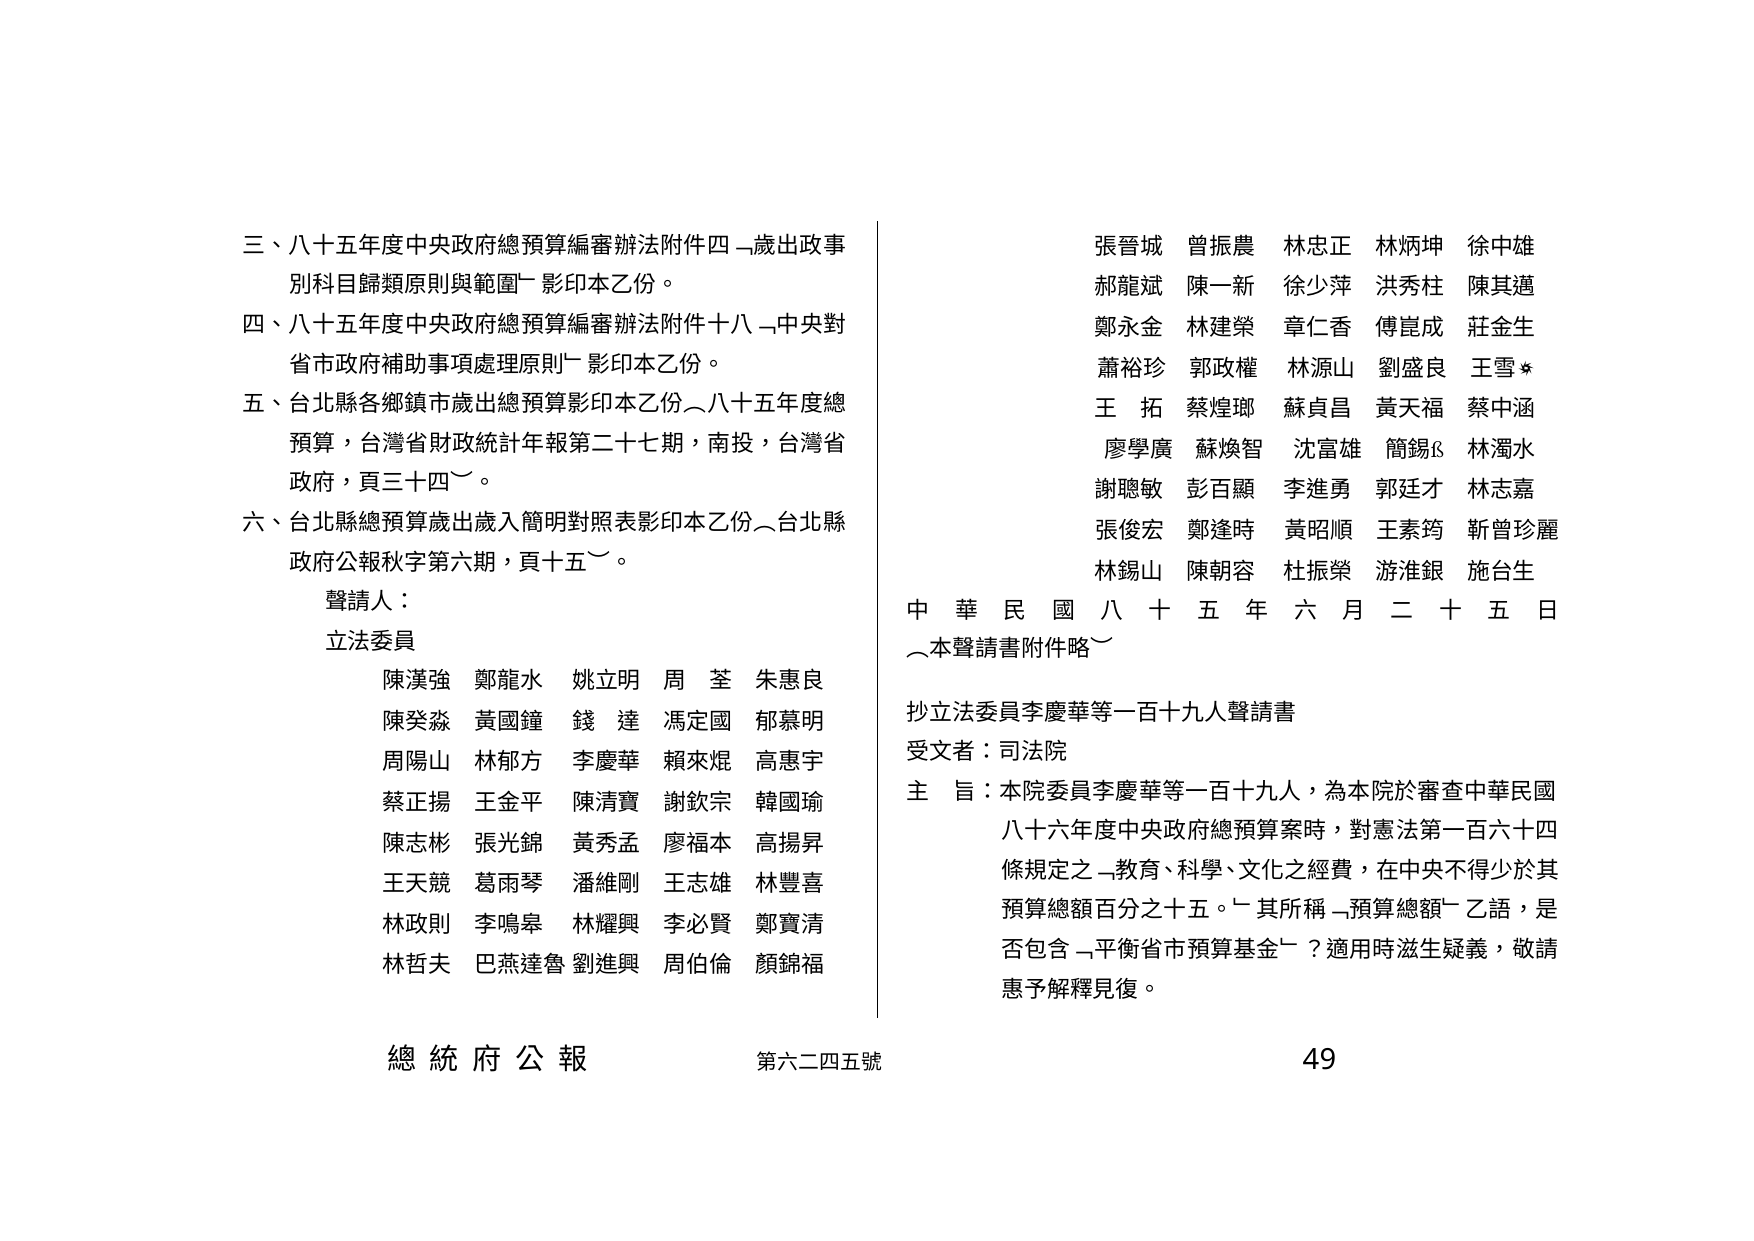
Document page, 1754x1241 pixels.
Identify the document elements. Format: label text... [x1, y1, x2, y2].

text 王 拓 蔡煌瑯 蘇貞昌 黃天福 蔡中涵 [1001, 384, 1535, 425]
text 主 旨：本院委員李慶華等一百十九人，為本院於審查中華民國八十六年度中央政府總預算案時，對憲法第一百六十四條規定之﹁教育、科學、文化之經費，在中央不得少於其預算總額百分之十五。﹂其所稱﹁預算總額﹂乙語，是否包含﹁平衡省市預算基金﹂？適用時滋生疑義，敬請惠予解釋見復。 [907, 767, 1559, 1005]
text 鄭永金 林建榮 章仁香 傅崑成 莊金生 [1001, 303, 1535, 343]
text 受文者：司法院 [907, 728, 1559, 767]
text 四、八十五年度中央政府總預算編審辦法附件十八﹁中央對省市政府補助事項處理原則﹂影印本乙份。 [242, 301, 847, 380]
text 蔡正揚 王金平 陳清寶 謝欽宗 韓國瑜 [289, 778, 824, 818]
text 張俊宏 鄭逢時 黃昭順 王素筠 靳曾珍麗 [1001, 506, 1559, 547]
text 三、八十五年度中央政府總預算編審辦法附件四﹁歲出政事別科目歸類原則與範圍﹂影印本乙份。 [242, 222, 847, 301]
text ︵本聲請書附件略︶ [907, 626, 1559, 664]
text 陳癸淼 黃國鐘 錢 達 馮定國 郁慕明 [289, 697, 824, 737]
text 林政則 李鳴皋 林耀興 李必賢 鄭寶清 [289, 900, 824, 940]
text 抄立法委員李慶華等一百十九人聲請書 [907, 689, 1559, 728]
text 陳漢強 鄭龍水 姚立明 周 荃 朱惠良 [289, 657, 824, 697]
text 廖學廣 蘇煥智 沈富雄 簡錫 林濁水 [1001, 425, 1535, 465]
text 王天競 葛雨琴 潘維剛 王志雄 林豐喜 [289, 859, 824, 900]
text 五、台北縣各鄉鎮市歲出總預算影印本乙份︵八十五年度總預算，台灣省財政統計年報第二十七期，南投，台灣省政府，頁三十四︶。 [242, 380, 847, 499]
text 立法委員 [325, 617, 847, 657]
text 陳志彬 張光錦 黃秀孟 廖福本 高揚昇 [289, 818, 824, 859]
text 林錫山 陳朝容 杜振榮 游淮銀 施台生 [1001, 547, 1535, 587]
text 蕭裕珍 郭政權 林源山 劉盛良 王雪 [1001, 343, 1535, 384]
text 謝聰敏 彭百顯 李進勇 郭廷才 林志嘉 [1001, 465, 1535, 506]
text 中華民國八十五年六月二十五日 [907, 587, 1559, 626]
text 張晉城 曾振農 林忠正 林炳坤 徐中雄 [1001, 222, 1535, 262]
text 周陽山 林郁方 李慶華 賴來焜 高惠宇 [289, 737, 824, 778]
text 林哲夫 巴燕達魯 劉進興 周伯倫 顏錦福 [289, 940, 824, 981]
text 聲請人： [325, 578, 847, 617]
text 六、台北縣總預算歲出歲入簡明對照表影印本乙份︵台北縣政府公報秋字第六期，頁十五︶。 [242, 499, 847, 578]
text 郝龍斌 陳一新 徐少萍 洪秀柱 陳其邁 [1001, 262, 1535, 303]
